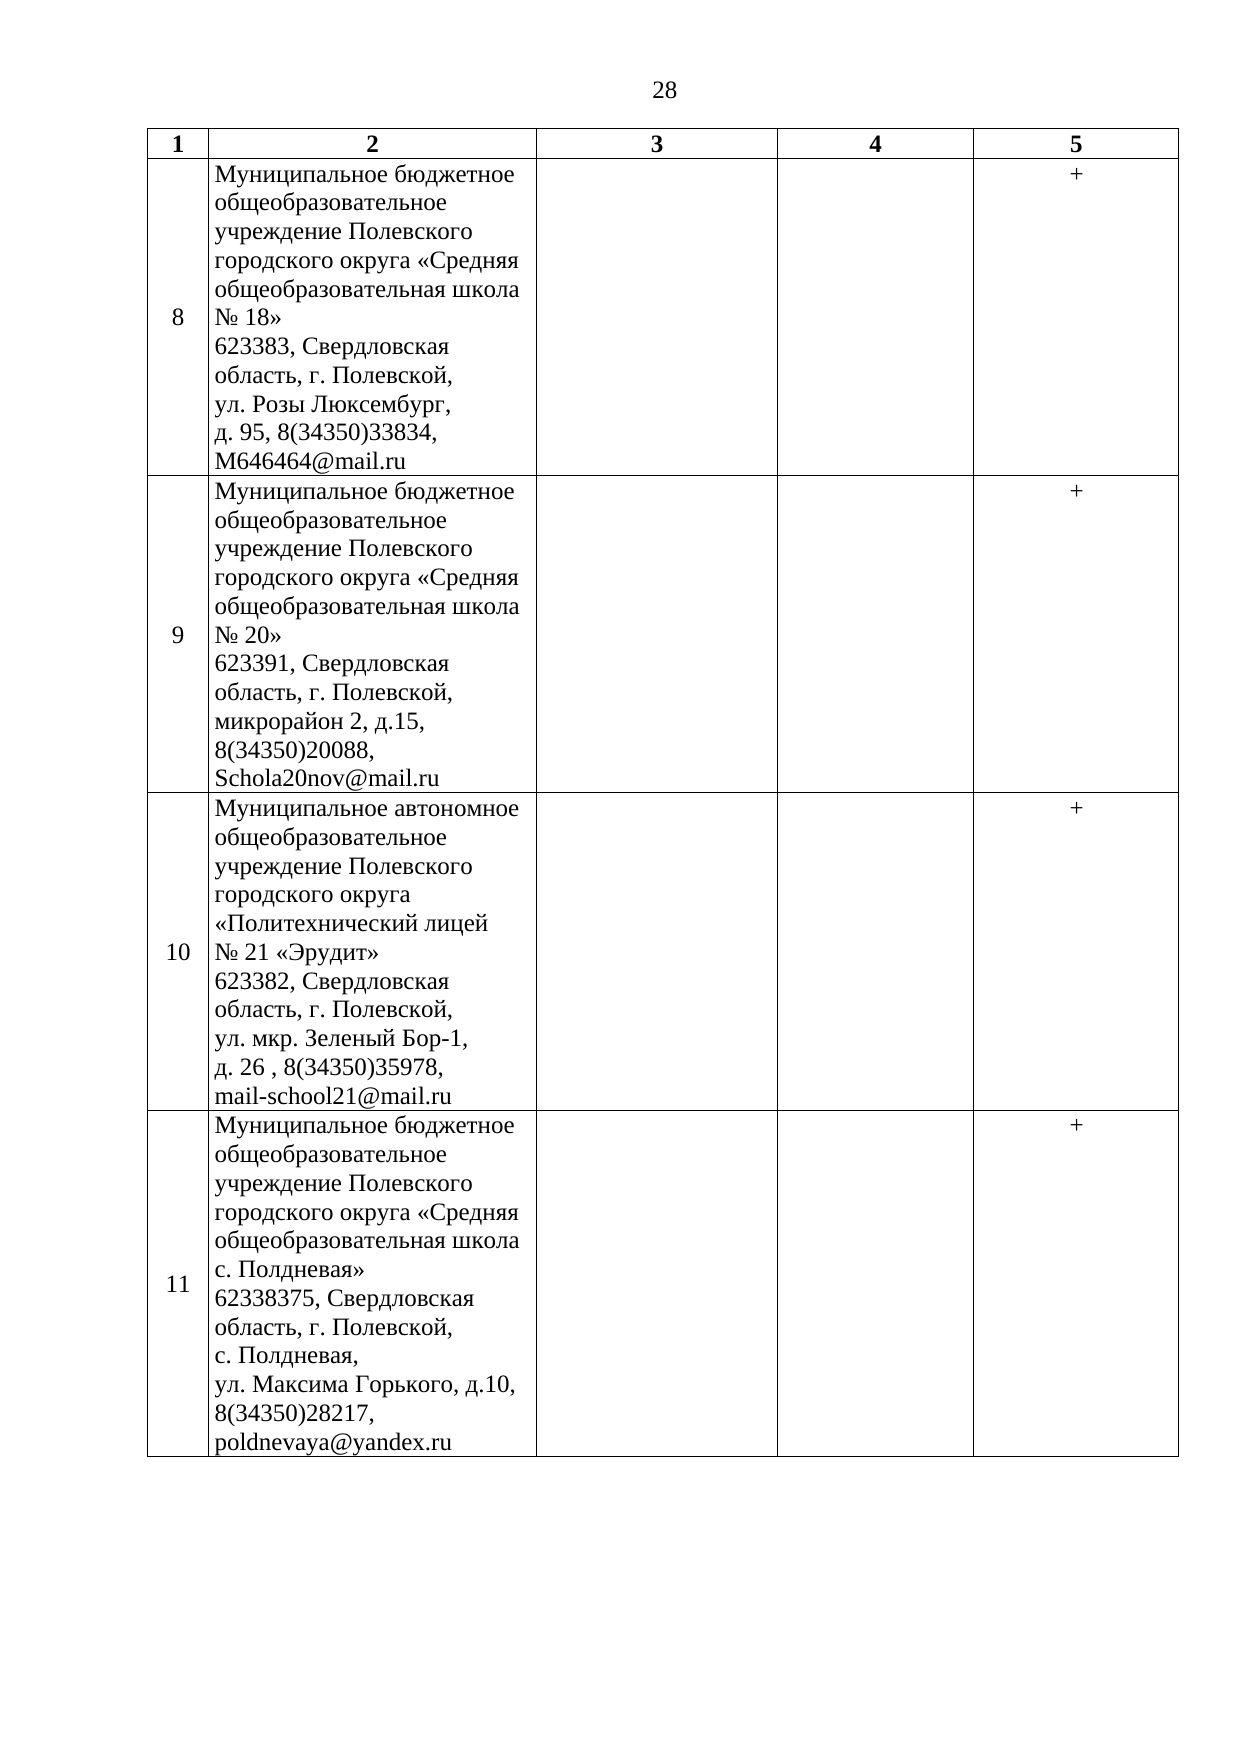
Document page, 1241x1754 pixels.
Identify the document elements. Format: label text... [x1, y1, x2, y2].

table_cell Муниципальное бюджетное общеобразовательное учреждение Полевского городского округа «Средняя общеобразовательная школа № 18» 623383, Свердловская область, г. Полевской, ул. Розы Люксембург, д. 95, 8(34350)33834, M646464@mail.ru [209, 159, 536, 475]
table_header 2 [209, 129, 536, 158]
table_header 3 [537, 129, 777, 158]
table_header 1 [148, 129, 208, 158]
table_cell 11 [148, 1111, 208, 1456]
table_cell Муниципальное бюджетное общеобразовательное учреждение Полевского городского округа «Средняя общеобразовательная школа № 20» 623391, Свердловская область, г. Полевской, микрорайон 2, д.15, 8(34350)20088, Schola20nov@mail.ru [209, 476, 536, 792]
table_header 4 [778, 129, 973, 158]
table_cell Муниципальное бюджетное общеобразовательное учреждение Полевского городского округа «Средняя общеобразовательная школа с. Полдневая» 62338375, Свердловская область, г. Полевской, с. Полдневая, ул. Максима Горького, д.10, 8(34350)28217, poldnevaya@yandex.ru [209, 1111, 536, 1456]
table_cell [537, 159, 777, 475]
table_cell 8 [148, 159, 208, 475]
table_cell [778, 1111, 973, 1456]
table_cell + [974, 159, 1178, 475]
table_cell [778, 793, 973, 1109]
table_cell 10 [148, 793, 208, 1109]
table_cell [537, 476, 777, 792]
table_cell 9 [148, 476, 208, 792]
table_cell Муниципальное автономное общеобразовательное учреждение Полевского городского округа «Политехнический лицей № 21 «Эрудит» 623382, Свердловская область, г. Полевской, ул. мкр. Зеленый Бор-1, д. 26 , 8(34350)35978, mail-school21@mail.ru [209, 793, 536, 1109]
table_cell [778, 159, 973, 475]
table_cell + [974, 1111, 1178, 1456]
table_header 5 [974, 129, 1178, 158]
table_cell [537, 793, 777, 1109]
table_cell [537, 1111, 777, 1456]
table_cell + [974, 476, 1178, 792]
table_cell [778, 476, 973, 792]
table_cell + [974, 793, 1178, 1109]
